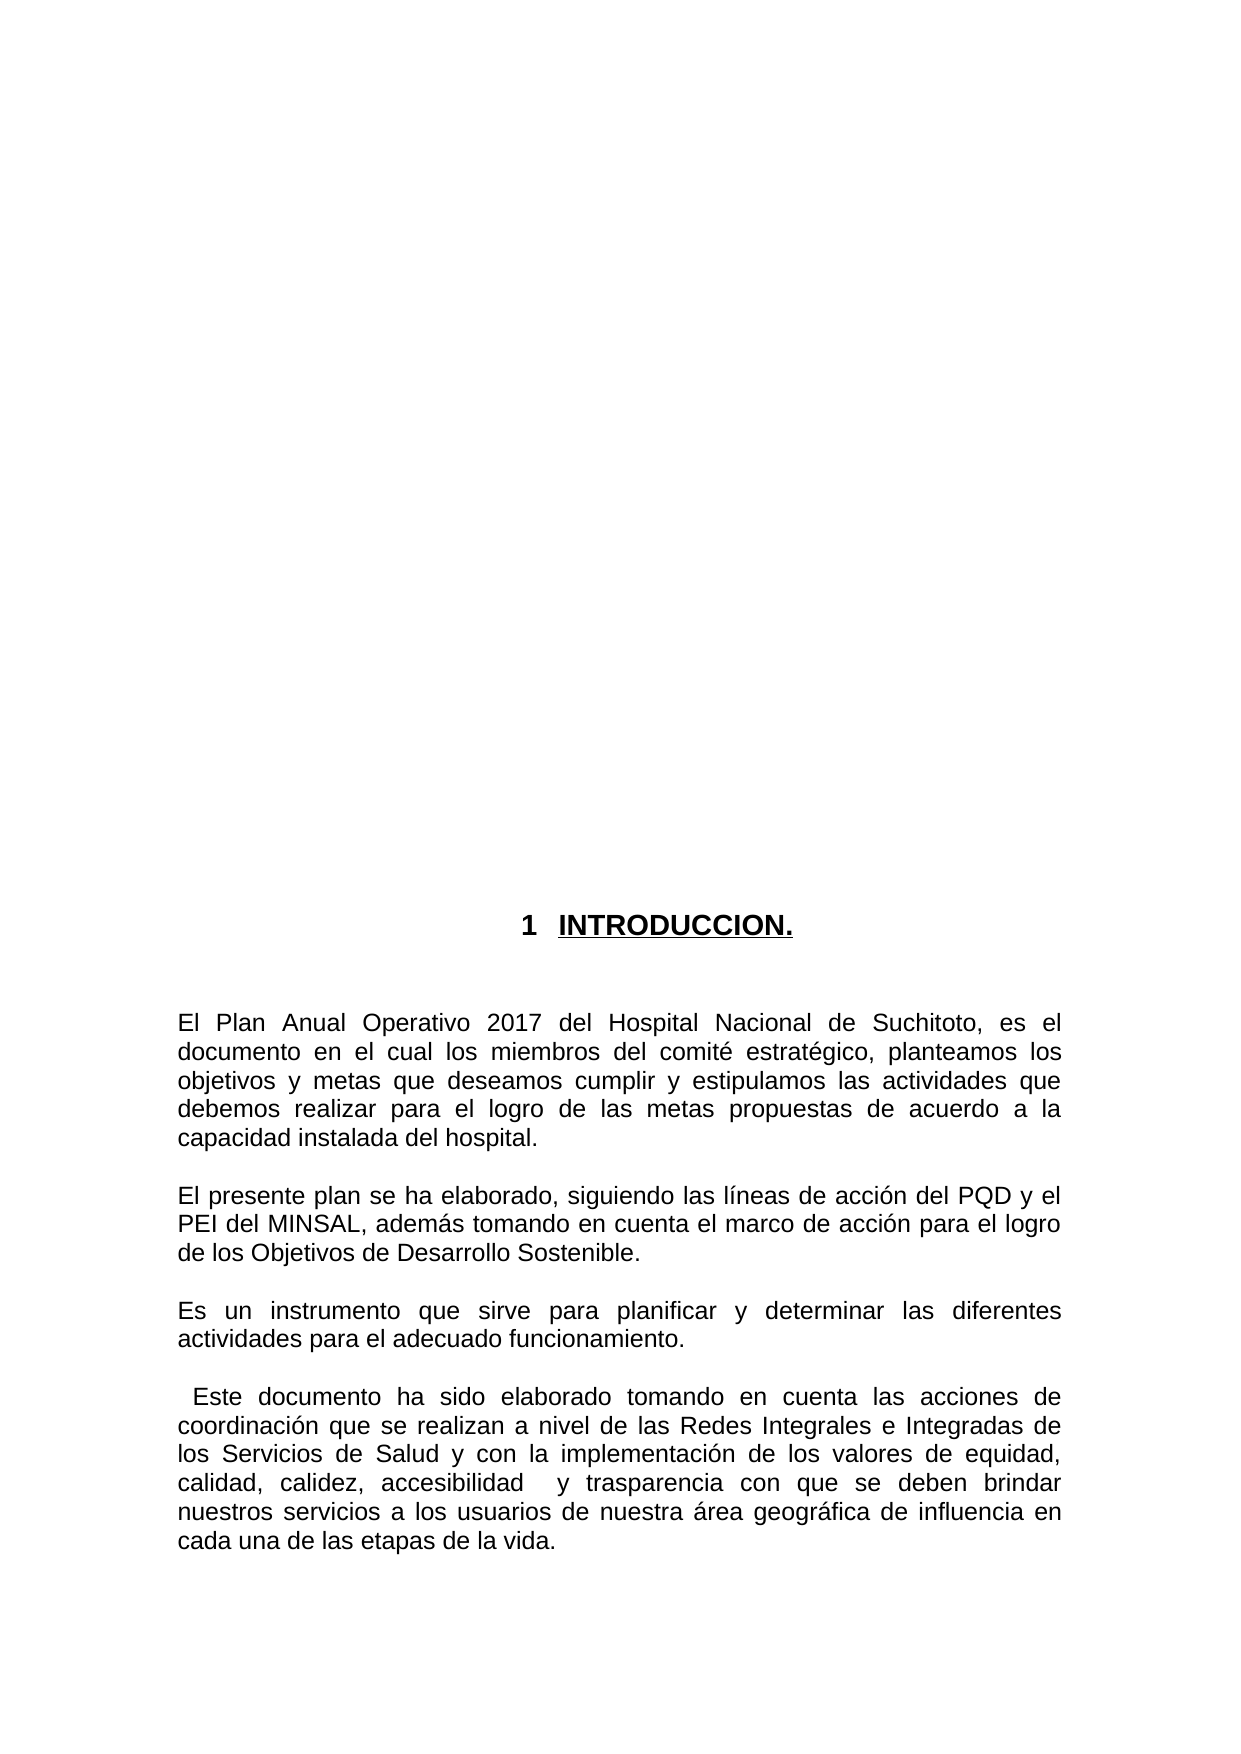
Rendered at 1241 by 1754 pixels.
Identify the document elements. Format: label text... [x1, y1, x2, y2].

text Es un instrumento que sirve para planificar y determinar las diferentes actividades para el adecuado funcionamiento. [177, 1296, 1063, 1353]
text El presente plan se ha elaborado, siguiendo las líneas de acción del PQD y el PEI del MINSAL, además tomando en cuenta el marco de acción para el logro de los Objetivos de Desarrollo Sostenible. [177, 1181, 1063, 1267]
text Este documento ha sido elaborado tomando en cuenta las acciones de coordinación que se realizan a nivel de las Redes Integrales e Integradas de los Servicios de Salud y con la implementación de los valores de equidad, calidad, calidez, accesibilidad y trasparencia con que se deben brindar nuestros servicios a los usuarios de nuestra área geográfica de influencia en cada una de las etapas de la vida. [177, 1382, 1063, 1554]
subtitle INTRODUCCION. [251, 907, 1063, 941]
text El Plan Anual Operativo 2017 del Hospital Nacional de Suchitoto, es el documento en el cual los miembros del comité estratégico, planteamos los objetivos y metas que deseamos cumplir y estipulamos las actividades que debemos realizar para el logro de las metas propuestas de acuerdo a la capacidad instalada del hospital. [177, 1008, 1063, 1152]
